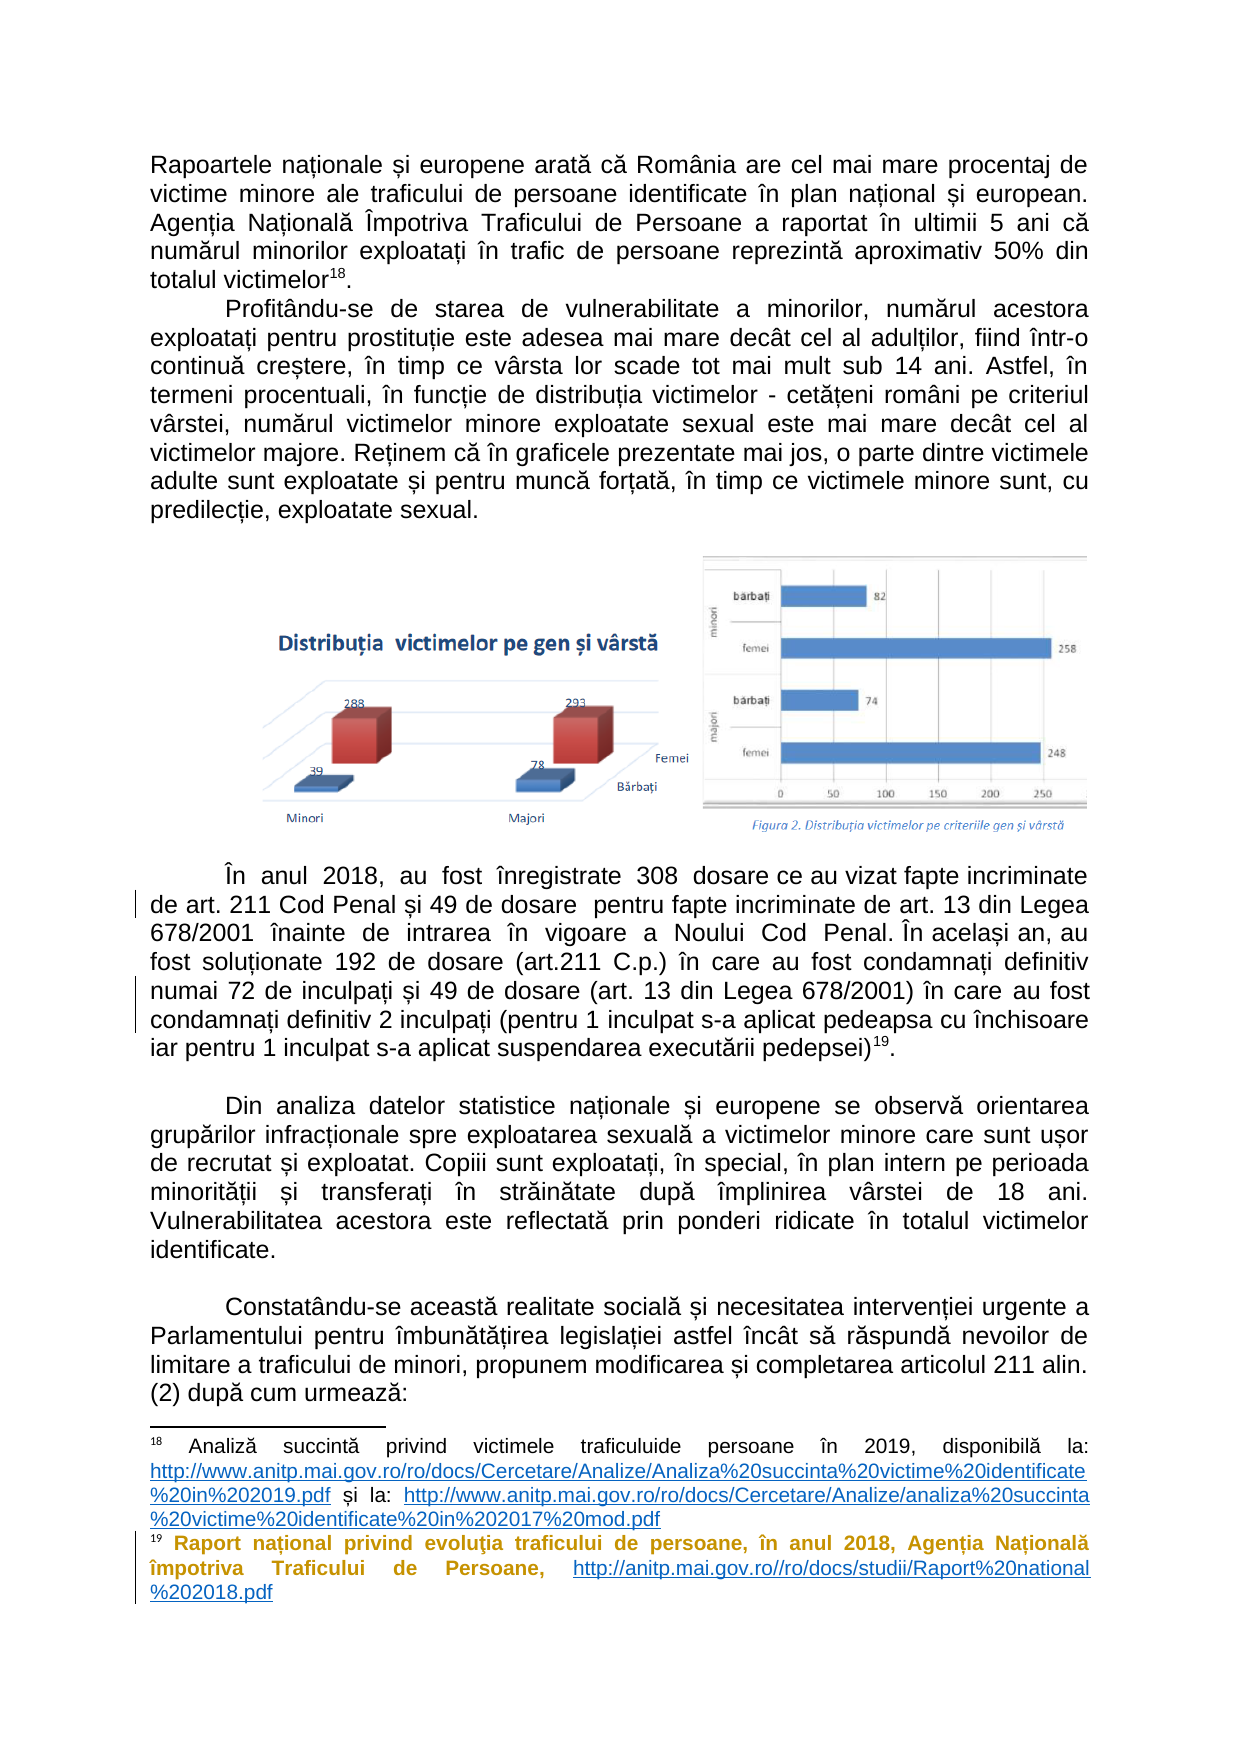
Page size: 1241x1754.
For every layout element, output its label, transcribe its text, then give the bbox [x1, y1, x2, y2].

text Din analiza datelor statistice naționale și europene se observă orientarea grupărilor infracționale spre exploatarea sexuală a victimelor minore care sunt ușor de recrutat și exploatat. Copiii sunt exploatați, în special, în plan intern pe perioada minorității și transferați în străinătate după împlinirea vârstei de 18 ani. Vulnerabilitatea acestora este reflectată prin ponderi ridicate în totalul victimelor identificate. [150, 1091, 1090, 1263]
text Profitându-se de starea de vulnerabilitate a minorilor, numărul acestora exploatați pentru prostituție este adesea mai mare decât cel al adulților, fiind într-o continuă creștere, în timp ce vârsta lor scade tot mai mult sub 14 ani. Astfel, în termeni procentuali, în funcție de distribuția victimelor - cetățeni români pe criteriul vârstei, numărul victimelor minore exploatate sexual este mai mare decât cel al victimelor majore. Reținem că în graficele prezentate mai jos, o parte dintre victimele adulte sunt exploatate și pentru muncă forțată, în timp ce victimele minore sunt, cu predilecție, exploatate sexual. [150, 294, 1090, 524]
text Analiză succintă privind victimele traficuluide persoane în 2019, disponibilă la: http://www.anitp.mai.gov.ro/ro/docs/Cercetare/Analize/Analiza%20succinta%20victime%20identificate%20in%202019.pdf și la: http://www.anitp.mai.gov.ro/ro/docs/Cercetare/Analize/analiza%20succinta%20victime%20identificate%20in%202017%20mod.pdf [150, 1433, 1090, 1531]
text Constatându-se această realitate socială și necesitatea intervenției urgente a Parlamentului pentru îmbunătățirea legislației astfel încât să răspundă nevoilor de limitare a traficului de minori, propunem modificarea și completarea articolul 211 alin.(2) după cum urmează: [150, 1292, 1090, 1407]
text Raport național privind evoluţia traficului de persoane, în anul 2018, Agenția Națională împotriva Traficului de Persoane, http://anitp.mai.gov.ro//ro/docs/studii/Raport%20national%202018.pdf [150, 1531, 1090, 1604]
text Rapoartele naționale și europene arată că România are cel mai mare procentaj de victime minore ale traficului de persoane identificate în plan național și european. Agenția Națională Împotriva Traficului de Persoane a raportat în ultimii 5 ani că numărul minorilor exploatați în trafic de persoane reprezintă aproximativ 50% din totalul victimelor. [150, 150, 1090, 294]
text În anul 2018, au fost înregistrate 308 dosare ce au vizat fapte incriminate de art. 211 Cod Penal și 49 de dosare pentru fapte incriminate de art. 13 din Legea 678/2001 înainte de intrarea în vigoare a Noului Cod Penal. În același an, au fost soluționate 192 de dosare (art.211 C.p.) în care au fost condamnați definitiv numai 72 de inculpați și 49 de dosare (art. 13 din Legea 678/2001) în care au fost condamnați definitiv 2 inculpați (pentru 1 inculpat s-a aplicat pedeapsa cu închisoare iar pentru 1 inculpat s-a aplicat suspendarea executării pedepsei). [150, 861, 1090, 1062]
picture [262, 552, 1087, 832]
